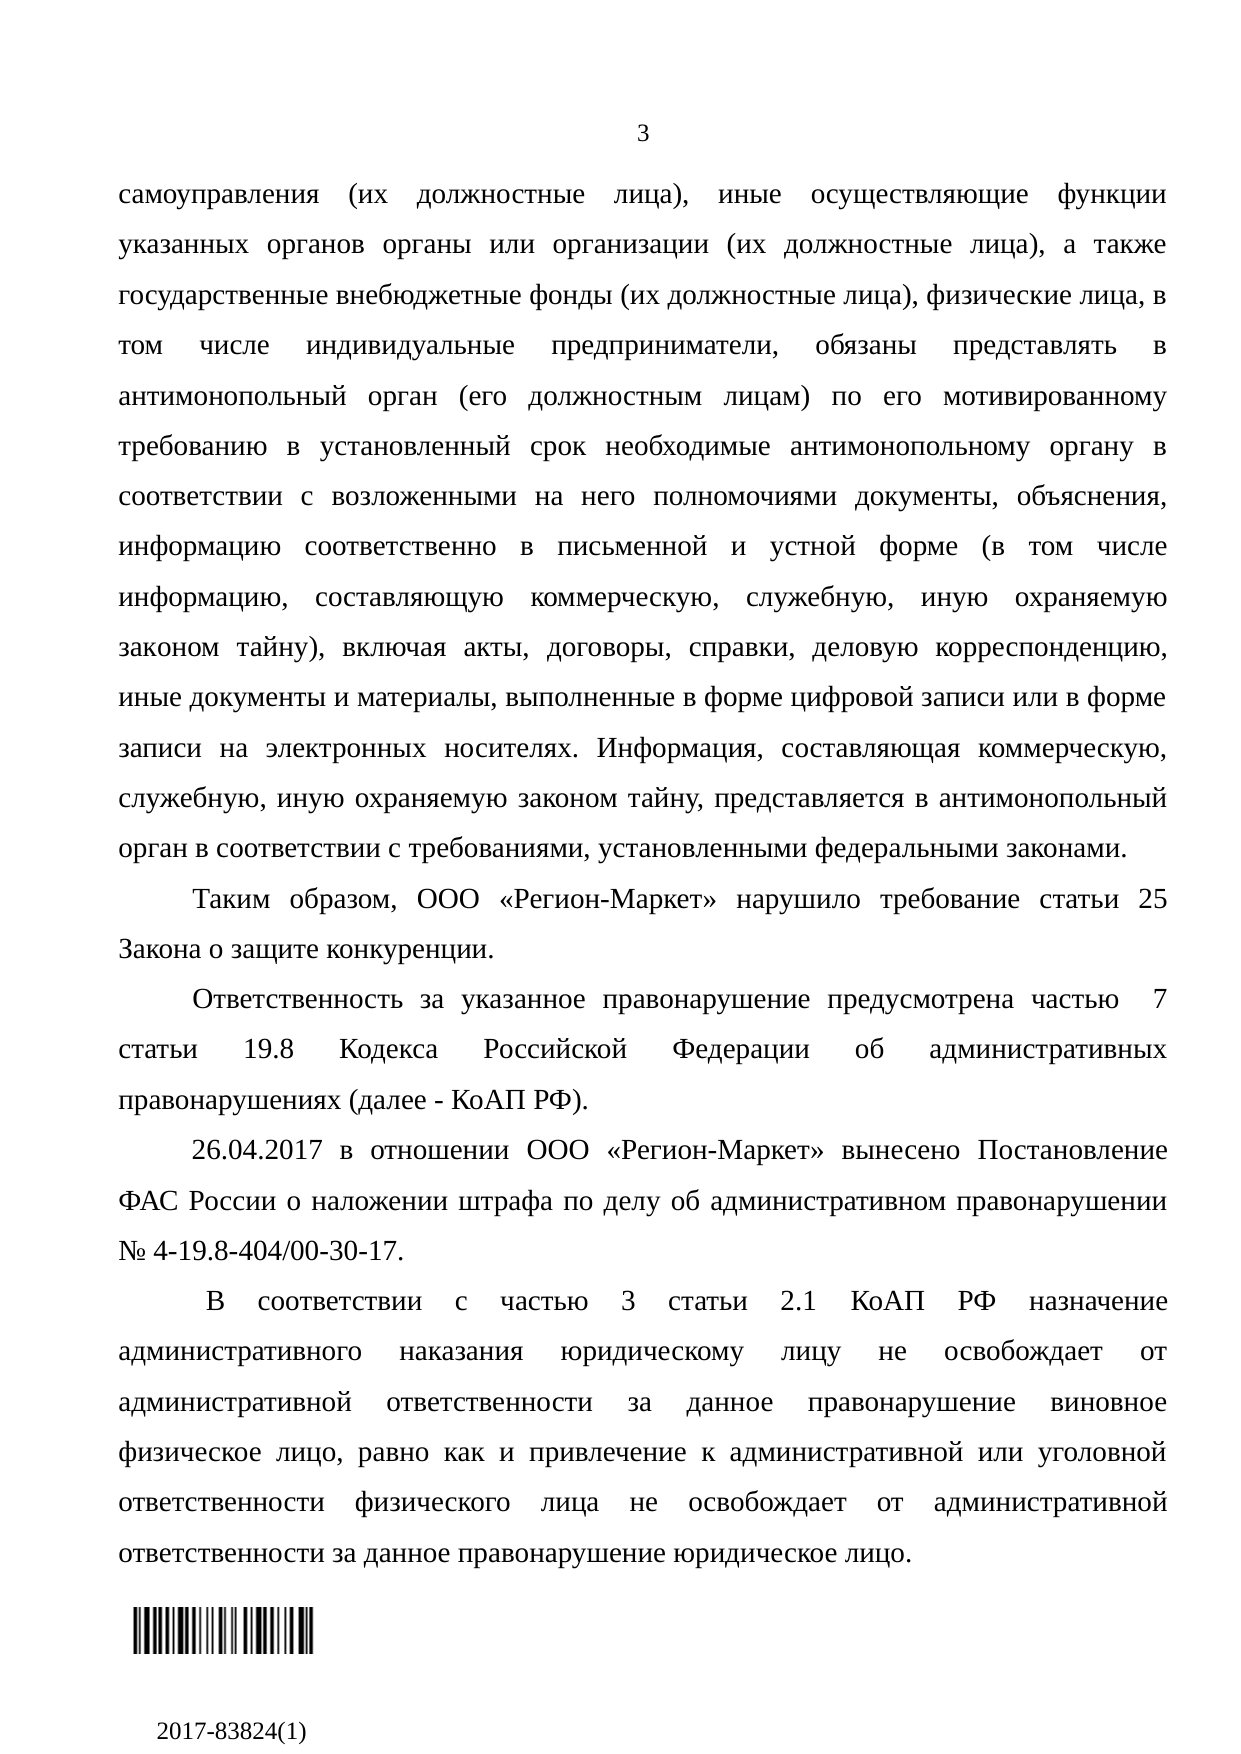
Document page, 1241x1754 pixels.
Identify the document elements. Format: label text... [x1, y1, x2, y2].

picture [118, 1607, 331, 1654]
text 26.04.2017 в отношении ООО «Регион-Маркет» вынесено Постановление ФАС России о наложении штрафа по делу об административном правонарушении № 4-19.8-404/00-30-17. [118, 1132, 1168, 1266]
text Ответственность за указанное правонарушение предусмотрена частью 7 статьи 19.8 Кодекса Российской Федерации об административных правонарушениях (далее - КоАП РФ). [118, 981, 1168, 1116]
text Таким образом, ООО «Регион-Маркет» нарушило требование статьи 25 Закона о защите конкуренции. [118, 881, 1168, 964]
text самоуправления (их должностные лица), иные осуществляющие функции указанных органов органы или организации (их должностные лица), а также государственные внебюджетные фонды (их должностные лица), физические лица, в том числе индивидуальные предприниматели, обязаны представлять в антимонопольный орган (его должностным лицам) по его мотивированному требованию в установленный срок необходимые антимонопольному органу в соответствии с возложенными на него полномочиями документы, объяснения, информацию соответственно в письменной и устной форме (в том числе информацию, составляющую коммерческую, служебную, иную охраняемую законом тайну), включая акты, договоры, справки, деловую корреспонденцию, иные документы и материалы, выполненные в форме цифровой записи или в форме записи на электронных носителях. Информация, составляющая коммерческую, служебную, иную охраняемую законом тайну, представляется в антимонопольный орган в соответствии с требованиями, установленными федеральными законами. [118, 176, 1168, 864]
text В соответствии с частью 3 статьи 2.1 КоАП РФ назначение административного наказания юридическому лицу не освобождает от административной ответственности за данное правонарушение виновное физическое лицо, равно как и привлечение к административной или уголовной ответственности физического лица не освобождает от административной ответственности за данное правонарушение юридическое лицо. [118, 1283, 1168, 1568]
